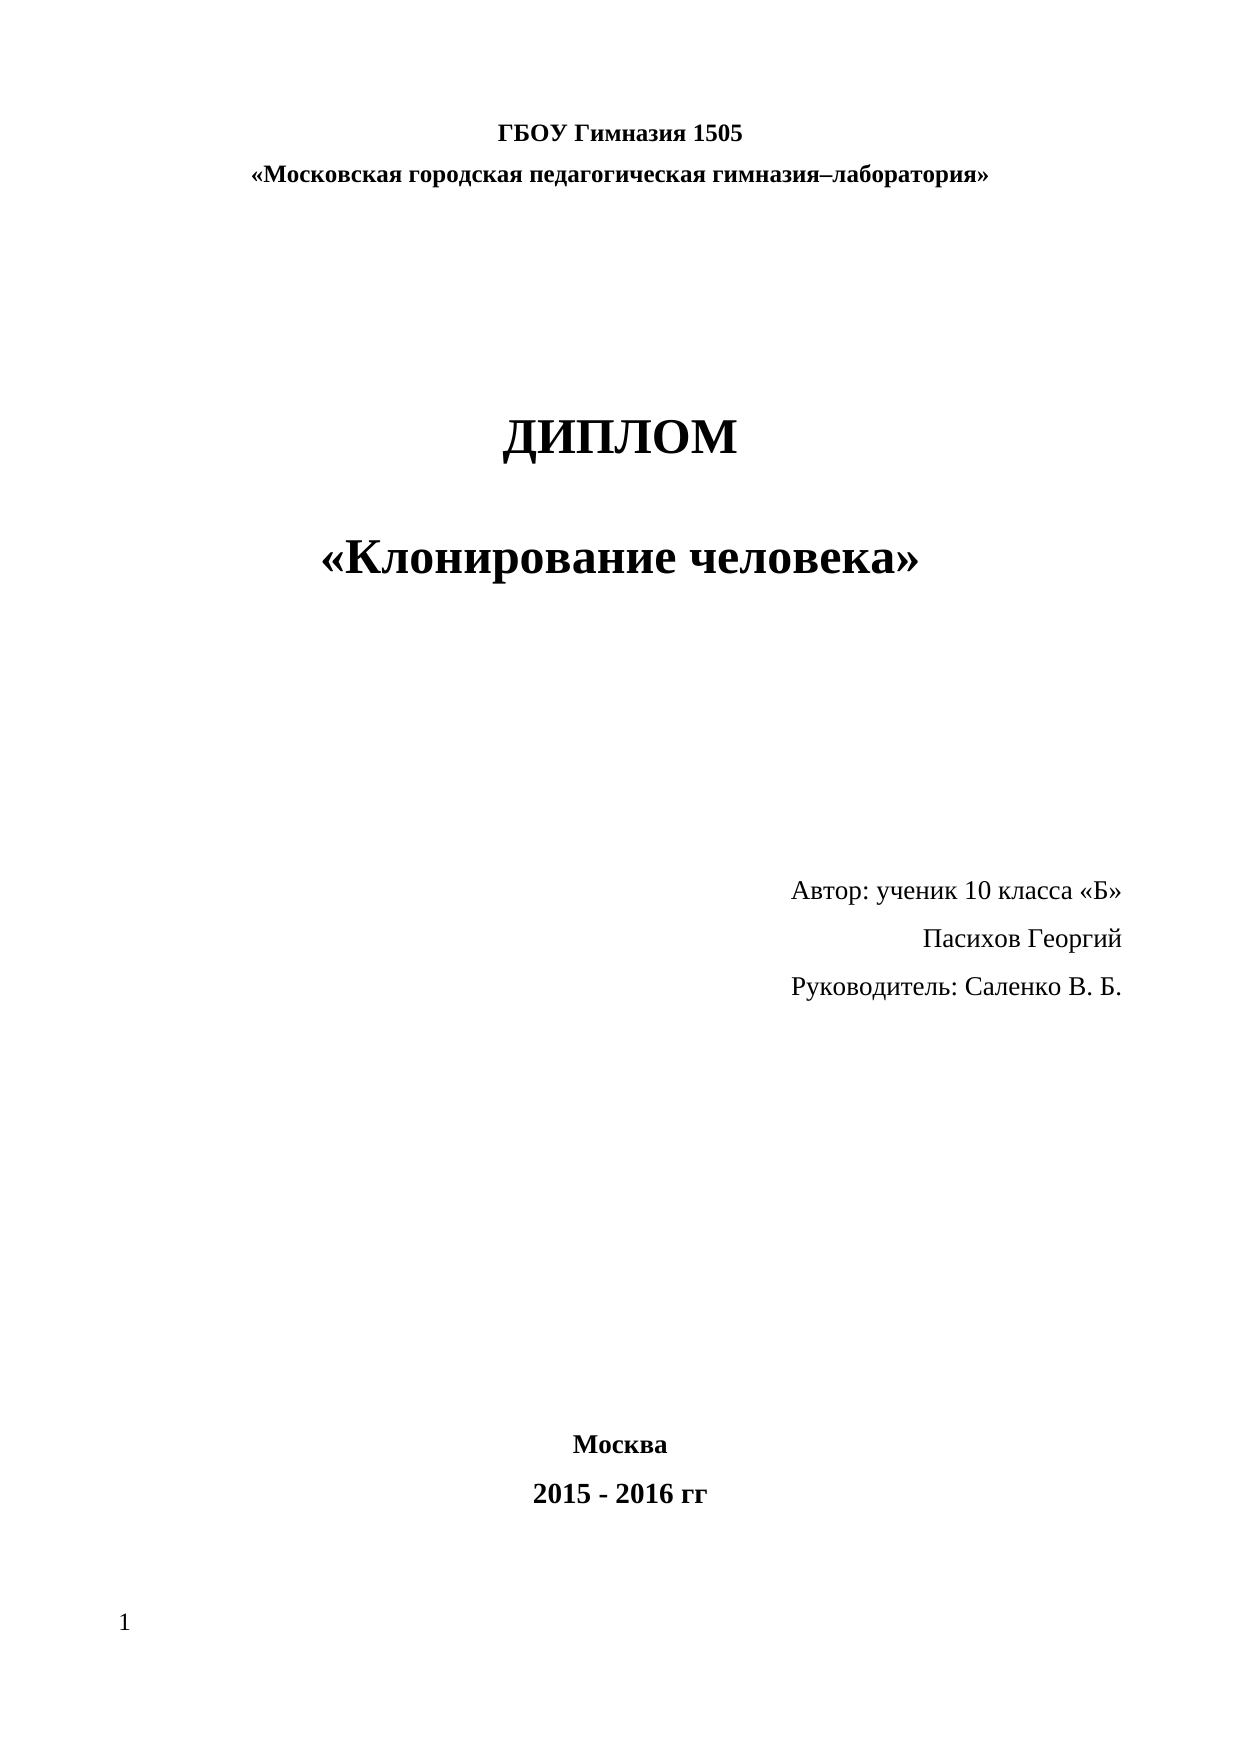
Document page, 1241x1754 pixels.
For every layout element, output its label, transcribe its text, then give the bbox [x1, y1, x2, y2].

text Автор: ученик 10 класса «Б» [118, 874, 1122, 905]
text Руководитель: Саленко В. Б. [118, 971, 1122, 1002]
text Пасихов Георгий [118, 922, 1122, 953]
text ДИПЛОМ [118, 407, 1122, 464]
text 2015 - 2016 гг [118, 1477, 1122, 1510]
text ГБОУ Гимназия 1505 [118, 118, 1122, 147]
text Москва [118, 1428, 1122, 1459]
text «Клонирование человека» [118, 527, 1122, 584]
text «Московская городская педагогическая гимназия–лаборатория» [118, 159, 1122, 188]
